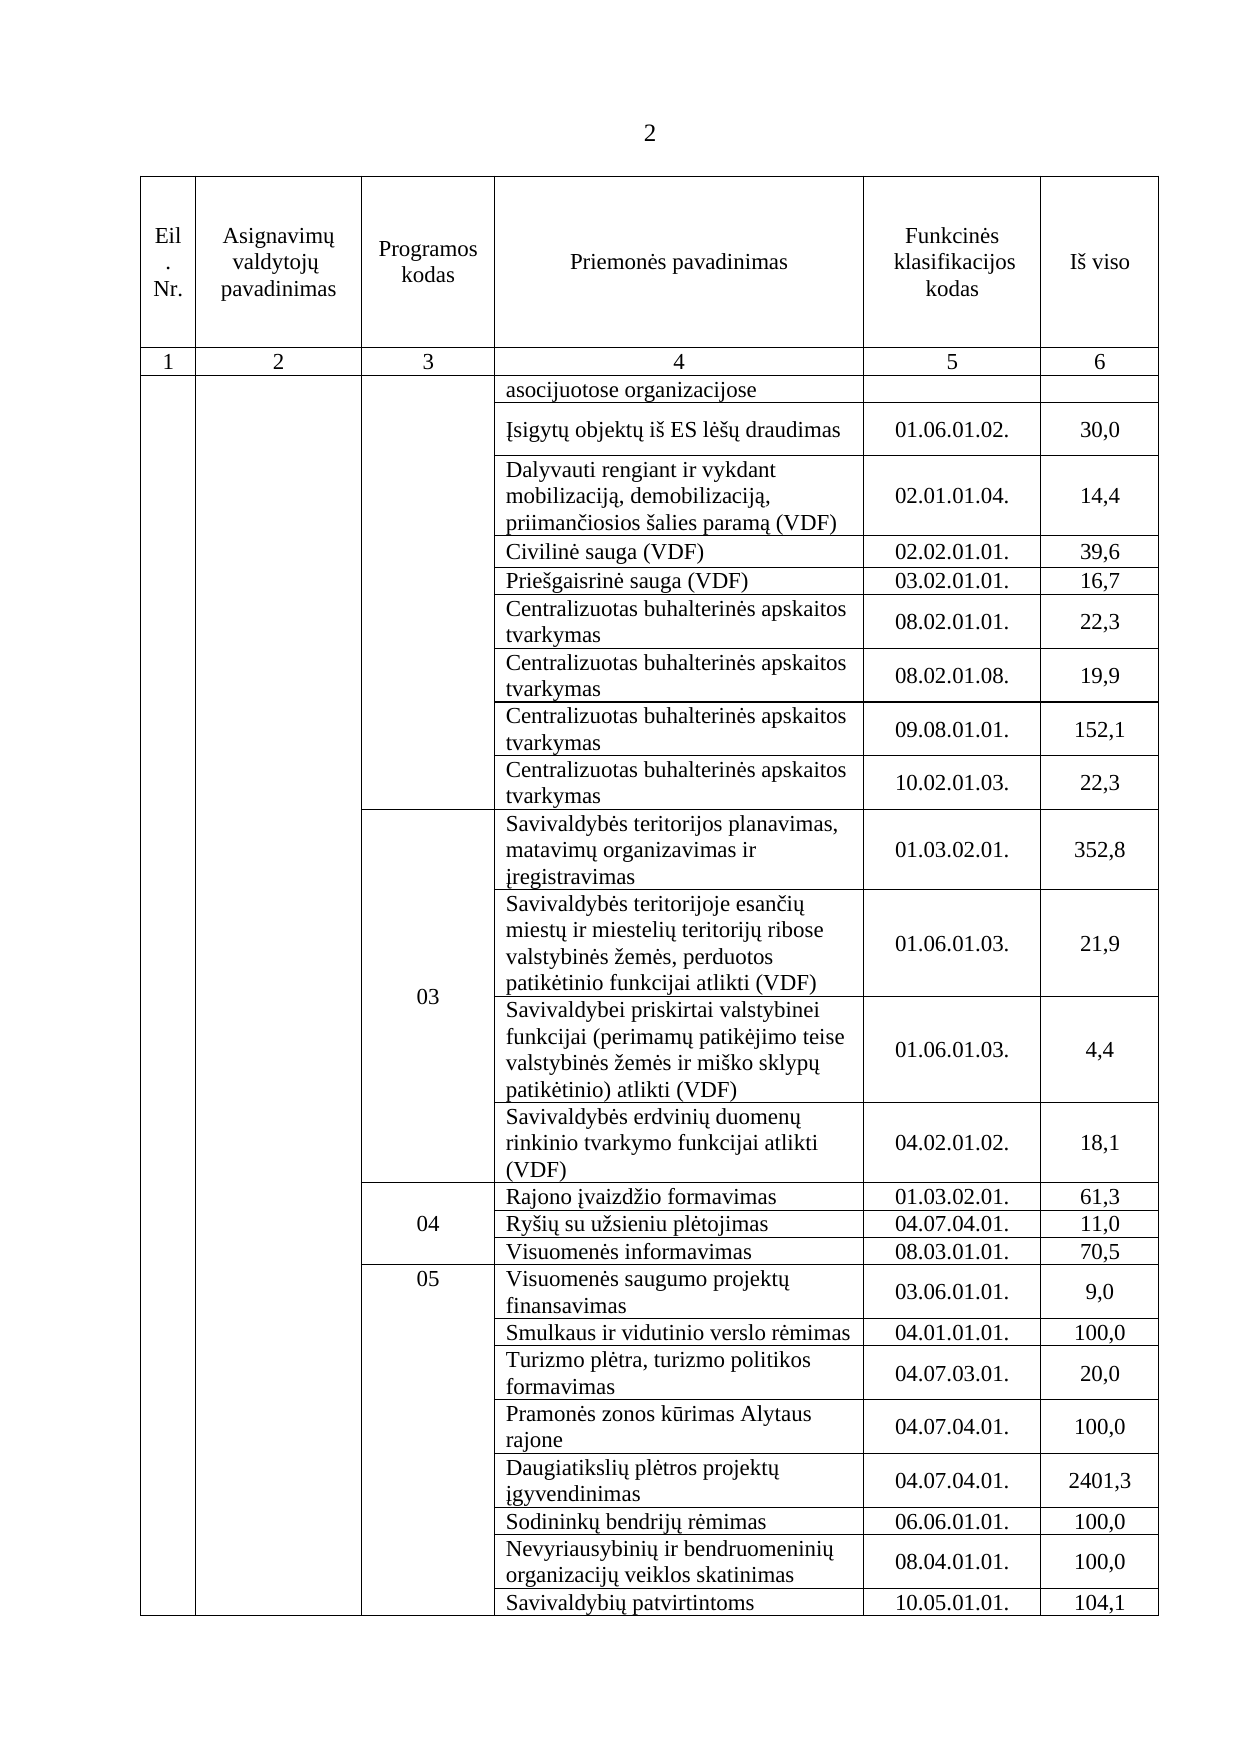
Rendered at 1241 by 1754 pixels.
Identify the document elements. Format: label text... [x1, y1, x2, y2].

table_cell [141, 376, 195, 1615]
table_cell 01.06.01.03. [864, 890, 1040, 996]
table_cell Civilinė sauga (VDF) [495, 536, 863, 567]
table_cell 08.03.01.01. [864, 1238, 1040, 1264]
table_cell Pramonės zonos kūrimas Alytaus rajone [495, 1400, 863, 1453]
table_cell Centralizuotas buhalterinės apskaitos tvarkymas [495, 595, 863, 648]
table_cell 08.02.01.01. [864, 595, 1040, 648]
table_cell 05 [362, 1265, 494, 1615]
table_header Programos kodas [362, 177, 494, 347]
table_cell 1 [141, 348, 195, 375]
table_cell 14,4 [1041, 456, 1158, 535]
table_cell Rajono įvaizdžio formavimas [495, 1183, 863, 1209]
table_cell Savivaldybės teritorijoje esančių miestų ir miestelių teritorijų ribose valstybinės žemės, perduotos patikėtinio funkcijai atlikti (VDF) [495, 890, 863, 996]
table_cell 22,3 [1041, 756, 1158, 809]
table_cell 152,1 [1041, 703, 1158, 755]
table_cell 100,0 [1041, 1400, 1158, 1453]
table_cell 5 [864, 348, 1040, 375]
table_cell 20,0 [1041, 1346, 1158, 1399]
table_cell 01.06.01.03. [864, 997, 1040, 1102]
table_header Priemonės pavadinimas [495, 177, 863, 347]
table_cell [196, 376, 361, 1615]
table_cell Visuomenės informavimas [495, 1238, 863, 1264]
table_cell 01.03.02.01. [864, 810, 1040, 889]
table_cell 61,3 [1041, 1183, 1158, 1209]
table_cell 03.06.01.01. [864, 1265, 1040, 1318]
table_cell Smulkaus ir vidutinio verslo rėmimas [495, 1319, 863, 1345]
table_header Iš viso [1041, 177, 1158, 347]
table_cell Ryšių su užsieniu plėtojimas [495, 1211, 863, 1237]
table_cell 03.02.01.01. [864, 568, 1040, 594]
table_cell 01.03.02.01. [864, 1183, 1040, 1209]
table_cell 100,0 [1041, 1508, 1158, 1534]
table_cell 04.01.01.01. [864, 1319, 1040, 1345]
table_cell 02.02.01.01. [864, 536, 1040, 567]
table_cell Centralizuotas buhalterinės apskaitos tvarkymas [495, 756, 863, 809]
table_cell 100,0 [1041, 1319, 1158, 1345]
table_cell Centralizuotas buhalterinės apskaitos tvarkymas [495, 649, 863, 701]
table_cell 104,1 [1041, 1589, 1158, 1615]
table_cell 10.02.01.03. [864, 756, 1040, 809]
table_cell Įsigytų objektų iš ES lėšų draudimas [495, 403, 863, 455]
table_cell 4 [495, 348, 863, 375]
table_cell 2401,3 [1041, 1454, 1158, 1507]
table_cell 04.07.04.01. [864, 1400, 1040, 1453]
table_cell 100,0 [1041, 1535, 1158, 1588]
table_cell 16,7 [1041, 568, 1158, 594]
table_cell 352,8 [1041, 810, 1158, 889]
table_cell 04.07.03.01. [864, 1346, 1040, 1399]
table_cell Savivaldybių patvirtintoms [495, 1589, 863, 1615]
table_cell 70,5 [1041, 1238, 1158, 1264]
table_cell Sodininkų bendrijų rėmimas [495, 1508, 863, 1534]
table_cell 22,3 [1041, 595, 1158, 648]
table_cell [362, 376, 494, 809]
table_header Funkcinės klasifikacijos kodas [864, 177, 1040, 347]
table_cell 08.02.01.08. [864, 649, 1040, 701]
table_cell asocijuotose organizacijose [495, 376, 863, 402]
table_cell Visuomenės saugumo projektų finansavimas [495, 1265, 863, 1318]
table_cell 21,9 [1041, 890, 1158, 996]
table_cell 04.07.04.01. [864, 1211, 1040, 1237]
table_cell 6 [1041, 348, 1158, 375]
table_cell 04.07.04.01. [864, 1454, 1040, 1507]
table_cell [864, 376, 1040, 402]
table_cell 2 [196, 348, 361, 375]
table_cell Savivaldybės teritorijos planavimas, matavimų organizavimas ir įregistravimas [495, 810, 863, 889]
table_cell Dalyvauti rengiant ir vykdant mobilizaciją, demobilizaciją, priimančiosios šalies paramą (VDF) [495, 456, 863, 535]
table_cell 08.04.01.01. [864, 1535, 1040, 1588]
table_cell 19,9 [1041, 649, 1158, 701]
table_cell 02.01.01.04. [864, 456, 1040, 535]
table_cell Savivaldybei priskirtai valstybinei funkcijai (perimamų patikėjimo teise valstybinės žemės ir miško sklypų patikėtinio) atlikti (VDF) [495, 997, 863, 1102]
table_header Asignavimų valdytojų pavadinimas [196, 177, 361, 347]
table_cell 04 [362, 1183, 494, 1264]
table_cell 01.06.01.02. [864, 403, 1040, 455]
table_cell 18,1 [1041, 1103, 1158, 1182]
table_cell Nevyriausybinių ir bendruomeninių organizacijų veiklos skatinimas [495, 1535, 863, 1588]
table_cell [1041, 376, 1158, 402]
table_cell 10.05.01.01. [864, 1589, 1040, 1615]
table_cell Daugiatikslių plėtros projektų įgyvendinimas [495, 1454, 863, 1507]
table_cell Centralizuotas buhalterinės apskaitos tvarkymas [495, 703, 863, 755]
table_cell 11,0 [1041, 1211, 1158, 1237]
table_cell 39,6 [1041, 536, 1158, 567]
table_header Eil. Nr. [141, 177, 195, 347]
table_cell 4,4 [1041, 997, 1158, 1102]
table_cell 9,0 [1041, 1265, 1158, 1318]
table_cell 04.02.01.02. [864, 1103, 1040, 1182]
table_cell 3 [362, 348, 494, 375]
table_cell 06.06.01.01. [864, 1508, 1040, 1534]
table_cell Priešgaisrinė sauga (VDF) [495, 568, 863, 594]
table_cell Turizmo plėtra, turizmo politikos formavimas [495, 1346, 863, 1399]
table_cell 09.08.01.01. [864, 703, 1040, 755]
table_cell Savivaldybės erdvinių duomenų rinkinio tvarkymo funkcijai atlikti (VDF) [495, 1103, 863, 1182]
table_cell 30,0 [1041, 403, 1158, 455]
table_cell 03 [362, 810, 494, 1182]
